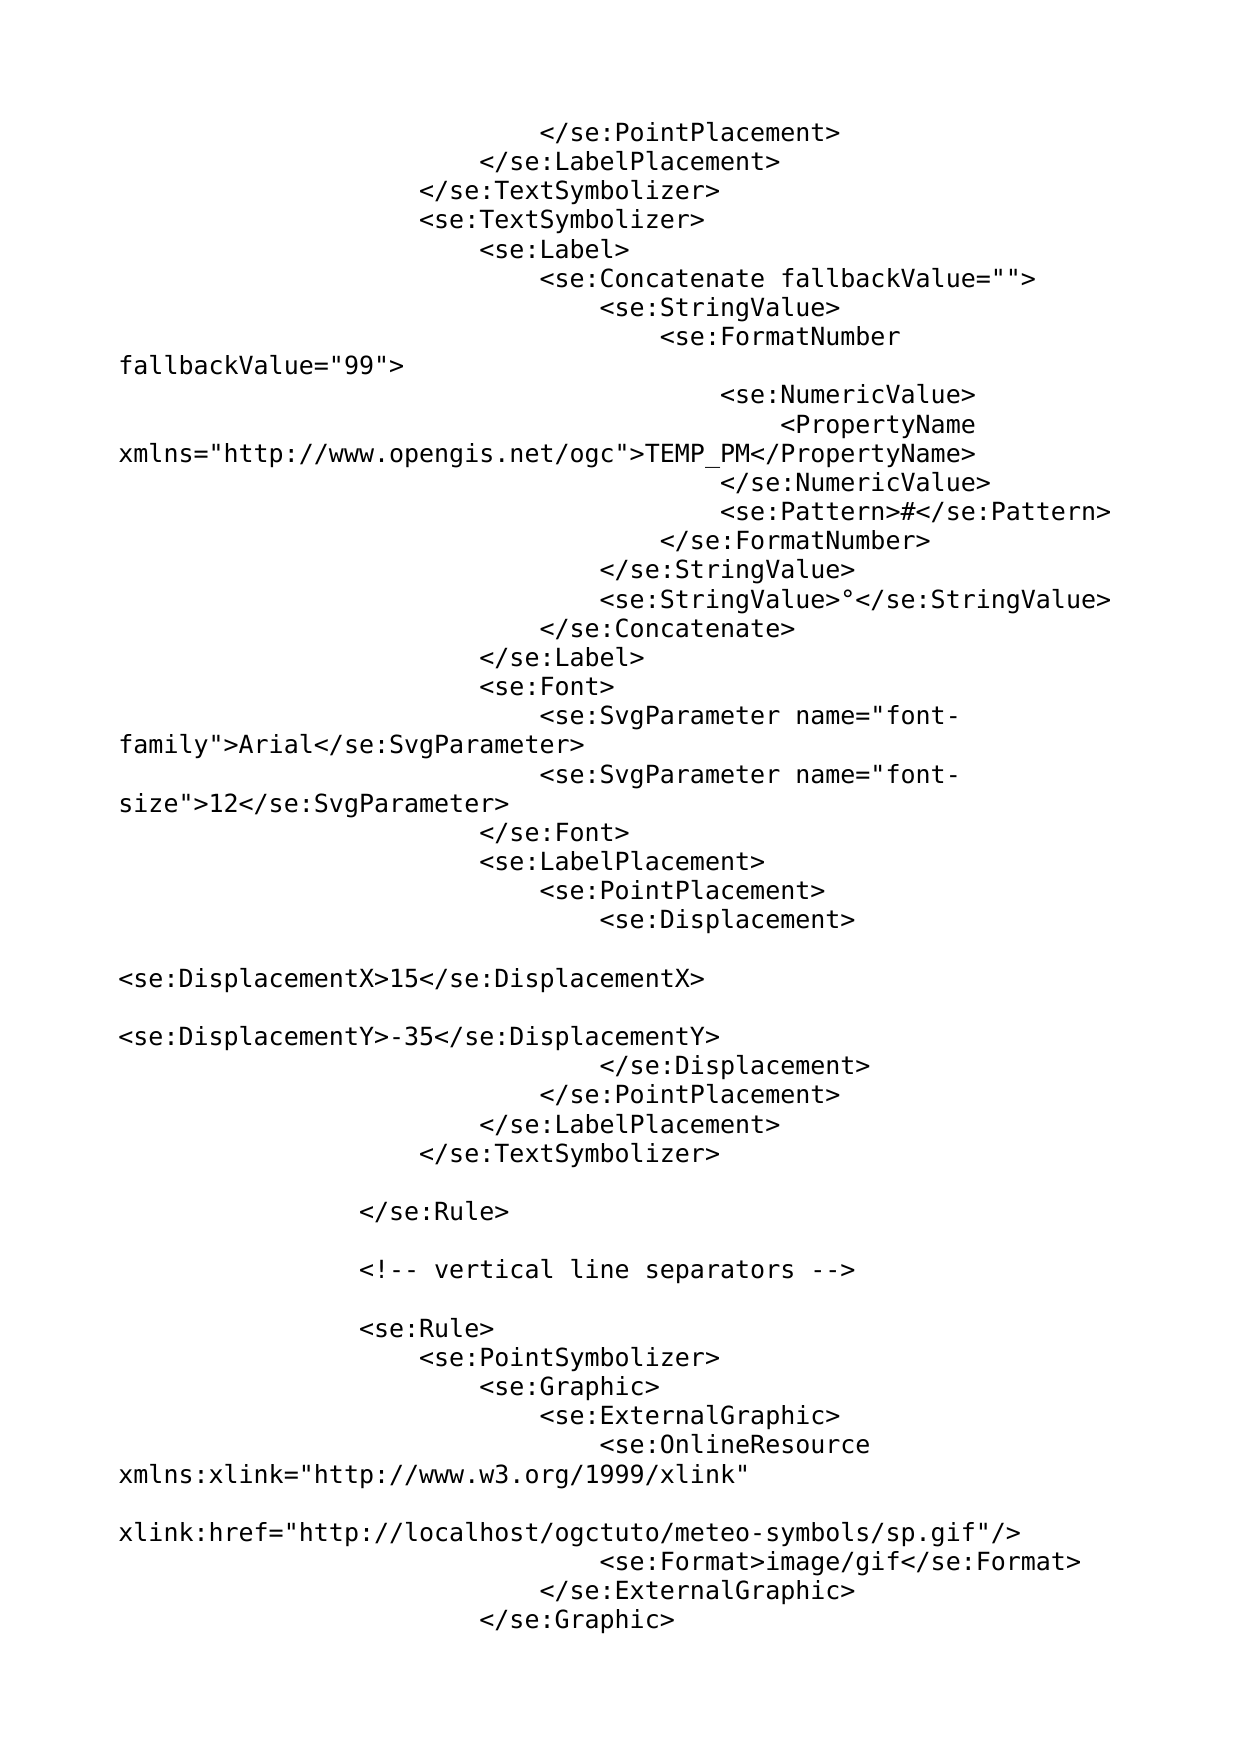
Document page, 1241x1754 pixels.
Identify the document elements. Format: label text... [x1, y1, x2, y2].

text </se:PointPlacement> </se:LabelPlacement> </se:TextSymbolizer> <se:TextSymbolizer> <se:Label> <se:Concatenate fallbackValue=""> <se:StringValue> <se:FormatNumber fallbackValue="99"> <se:NumericValue> <PropertyName xmlns="http://www.opengis.net/ogc">TEMP_PM</PropertyName> </se:NumericValue> <se:Pattern>#</se:Pattern> </se:FormatNumber> </se:StringValue> <se:StringValue>°</se:StringValue> </se:Concatenate> </se:Label> <se:Font> <se:SvgParameter name="font-family">Arial</se:SvgParameter> <se:SvgParameter name="font-size">12</se:SvgParameter> </se:Font> <se:LabelPlacement> <se:PointPlacement> <se:Displacement> <se:DisplacementX>15</se:DisplacementX> <se:DisplacementY>-35</se:DisplacementY> </se:Displacement> </se:PointPlacement> </se:LabelPlacement> </se:TextSymbolizer> </se:Rule> <!-- vertical line separators --> <se:Rule> <se:PointSymbolizer> <se:Graphic> <se:ExternalGraphic> <se:OnlineResource xmlns:xlink="http://www.w3.org/1999/xlink" xlink:href="http://localhost/ogctuto/meteo-symbols/sp.gif"/> <se:Format>image/gif</se:Format> </se:ExternalGraphic> </se:Graphic> [118, 118, 1122, 1635]
